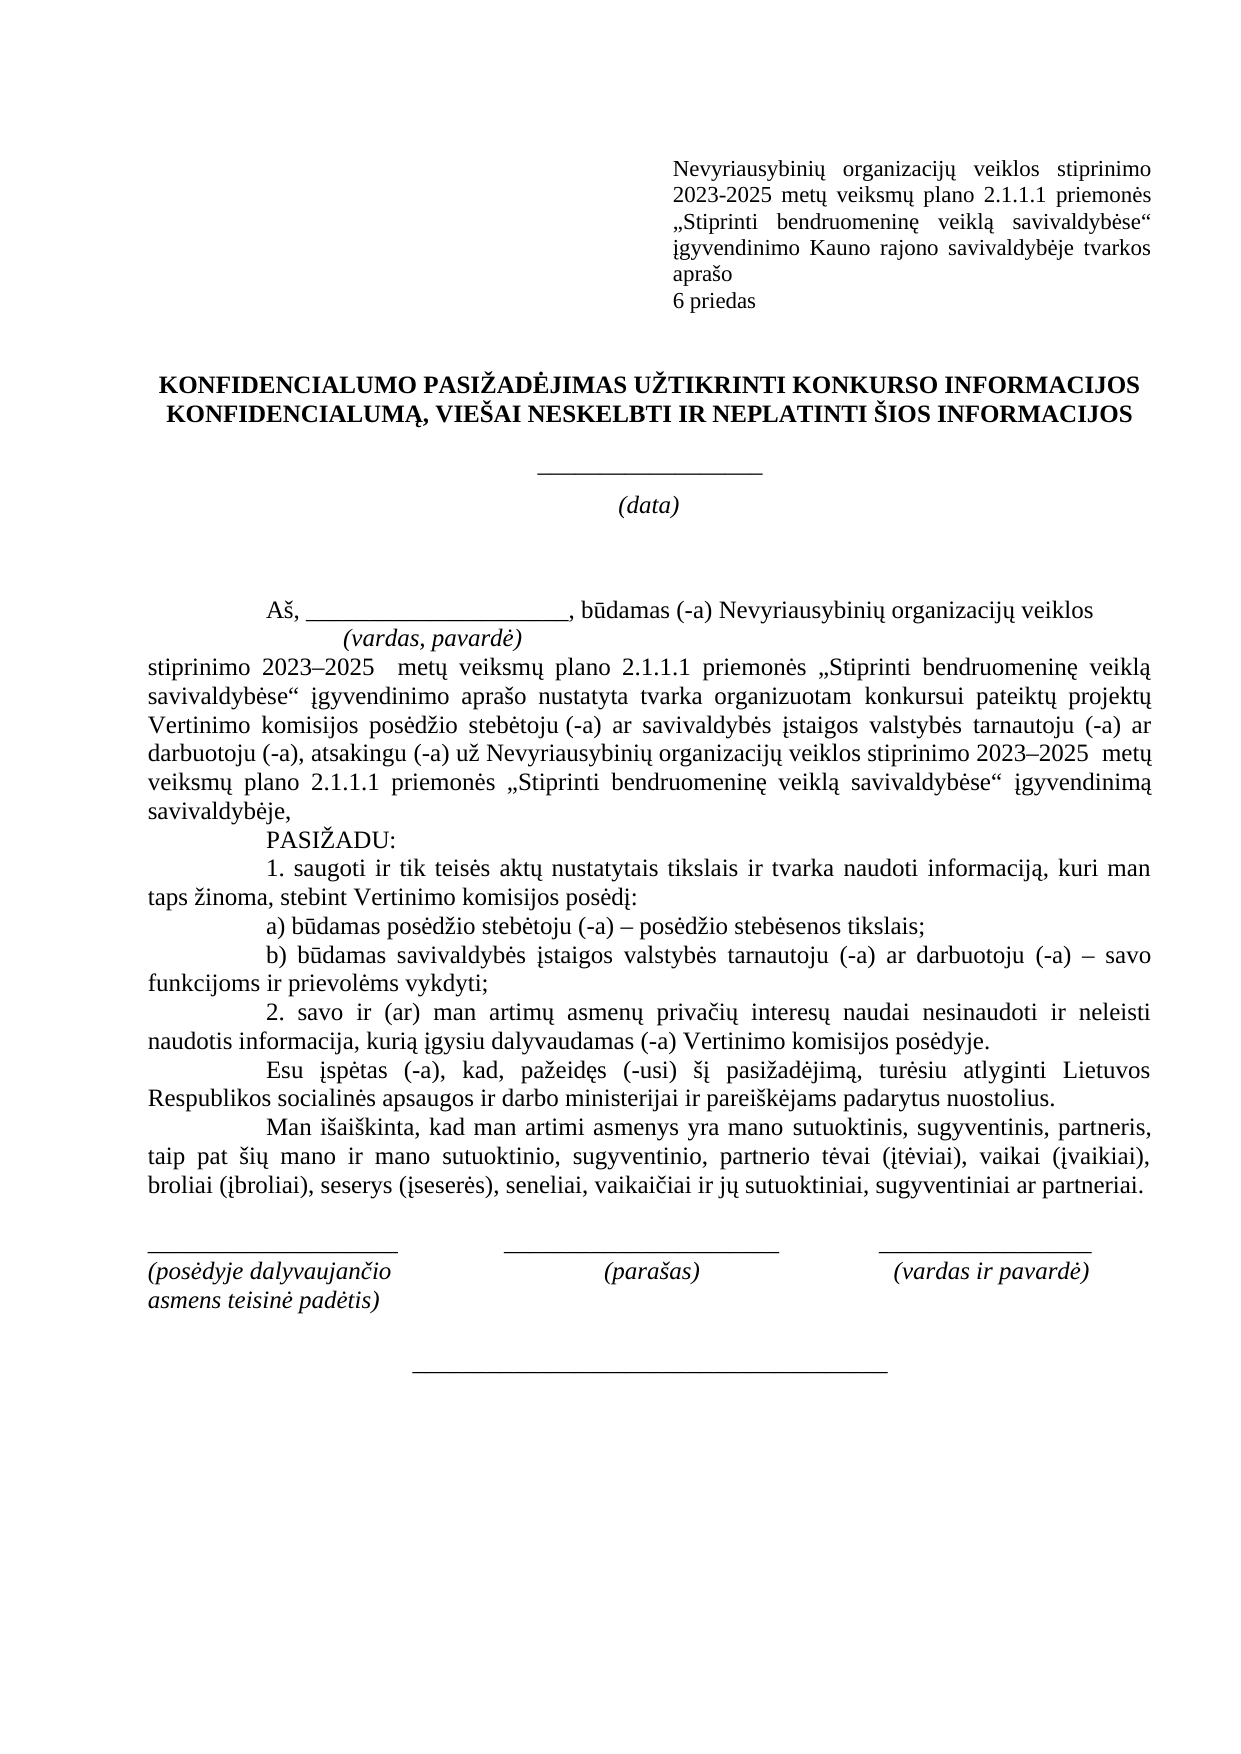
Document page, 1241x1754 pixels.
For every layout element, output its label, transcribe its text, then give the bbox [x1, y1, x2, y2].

text KONFIDENCIALUMO PASIŽADĖJIMAS UŽTIKRINTI KONKURSO INFORMACIJOS KONFIDENCIALUMĄ, VIEŠAI NESKELBTI IR NEPLATINTI ŠIOS INFORMACIJOS [148, 371, 1152, 428]
text (data) [148, 490, 1152, 519]
text PASIŽADU: [148, 825, 1152, 853]
text Nevyriausybinių organizacijų veiklos stiprinimo 2023-2025 metų veiksmų plano 2.1.1.1 priemonės „Stiprinti bendruomeninę veiklą savivaldybėse“ įgyvendinimo Kauno rajono savivaldybėje tvarkos aprašo [673, 155, 1152, 287]
text Aš, _____________________, būdamas (-a) Nevyriausybinių organizacijų veiklos [148, 595, 1152, 623]
text (posėdyje dalyvaujančio (parašas) (vardas ir pavardė) [148, 1256, 1152, 1285]
text –––––––––––––––––– [148, 457, 1152, 486]
text stiprinimo 2023–2025 metų veiksmų plano 2.1.1.1 priemonės „Stiprinti bendruomeninę veiklą savivaldybėse“ įgyvendinimo aprašo nustatyta tvarka organizuotam konkursui pateiktų projektų Vertinimo komisijos posėdžio stebėtoju (-a) ar savivaldybės įstaigos valstybės tarnautoju (-a) ar darbuotoju (-a), atsakingu (‑a) už Nevyriausybinių organizacijų veiklos stiprinimo 2023–2025 metų veiksmų plano 2.1.1.1 priemonės „Stiprinti bendruomeninę veiklą savivaldybėse“ įgyvendinimą savivaldybėje, [148, 652, 1152, 825]
text 1. saugoti ir tik teisės aktų nustatytais tikslais ir tvarka naudoti informaciją, kuri man taps žinoma, stebint Vertinimo komisijos posėdį: [148, 853, 1152, 911]
text ______________________________________ [148, 1347, 1152, 1375]
text a) būdamas posėdžio stebėtoju (-a) – posėdžio stebėsenos tikslais; [148, 911, 1152, 940]
text asmens teisinė padėtis) [148, 1285, 1152, 1313]
text 2. savo ir (ar) man artimų asmenų privačių interesų naudai nesinaudoti ir neleisti naudotis informacija, kurią įgysiu dalyvaudamas (-a) Vertinimo komisijos posėdyje. [148, 997, 1152, 1055]
text Man išaiškinta, kad man artimi asmenys yra mano sutuoktinis, sugyventinis, partneris, taip pat šių mano ir mano sutuoktinio, sugyventinio, partnerio tėvai (įtėviai), vaikai (įvaikiai), broliai (įbroliai), seserys (įseserės), seneliai, vaikaičiai ir jų sutuoktiniai, sugyventiniai ar partneriai. [148, 1112, 1152, 1198]
text ____________________ ______________________ _________________ [148, 1227, 1152, 1256]
text (vardas, pavardė) [148, 623, 1152, 652]
text b) būdamas savivaldybės įstaigos valstybės tarnautoju (-a) ar darbuotoju (-a) – savo funkcijoms ir prievolėms vykdyti; [148, 940, 1152, 997]
text Esu įspėtas (-a), kad, pažeidęs (-usi) šį pasižadėjimą, turėsiu atlyginti Lietuvos Respublikos socialinės apsaugos ir darbo ministerijai ir pareiškėjams padarytus nuostolius. [148, 1055, 1152, 1112]
text 6 priedas [673, 287, 1152, 313]
